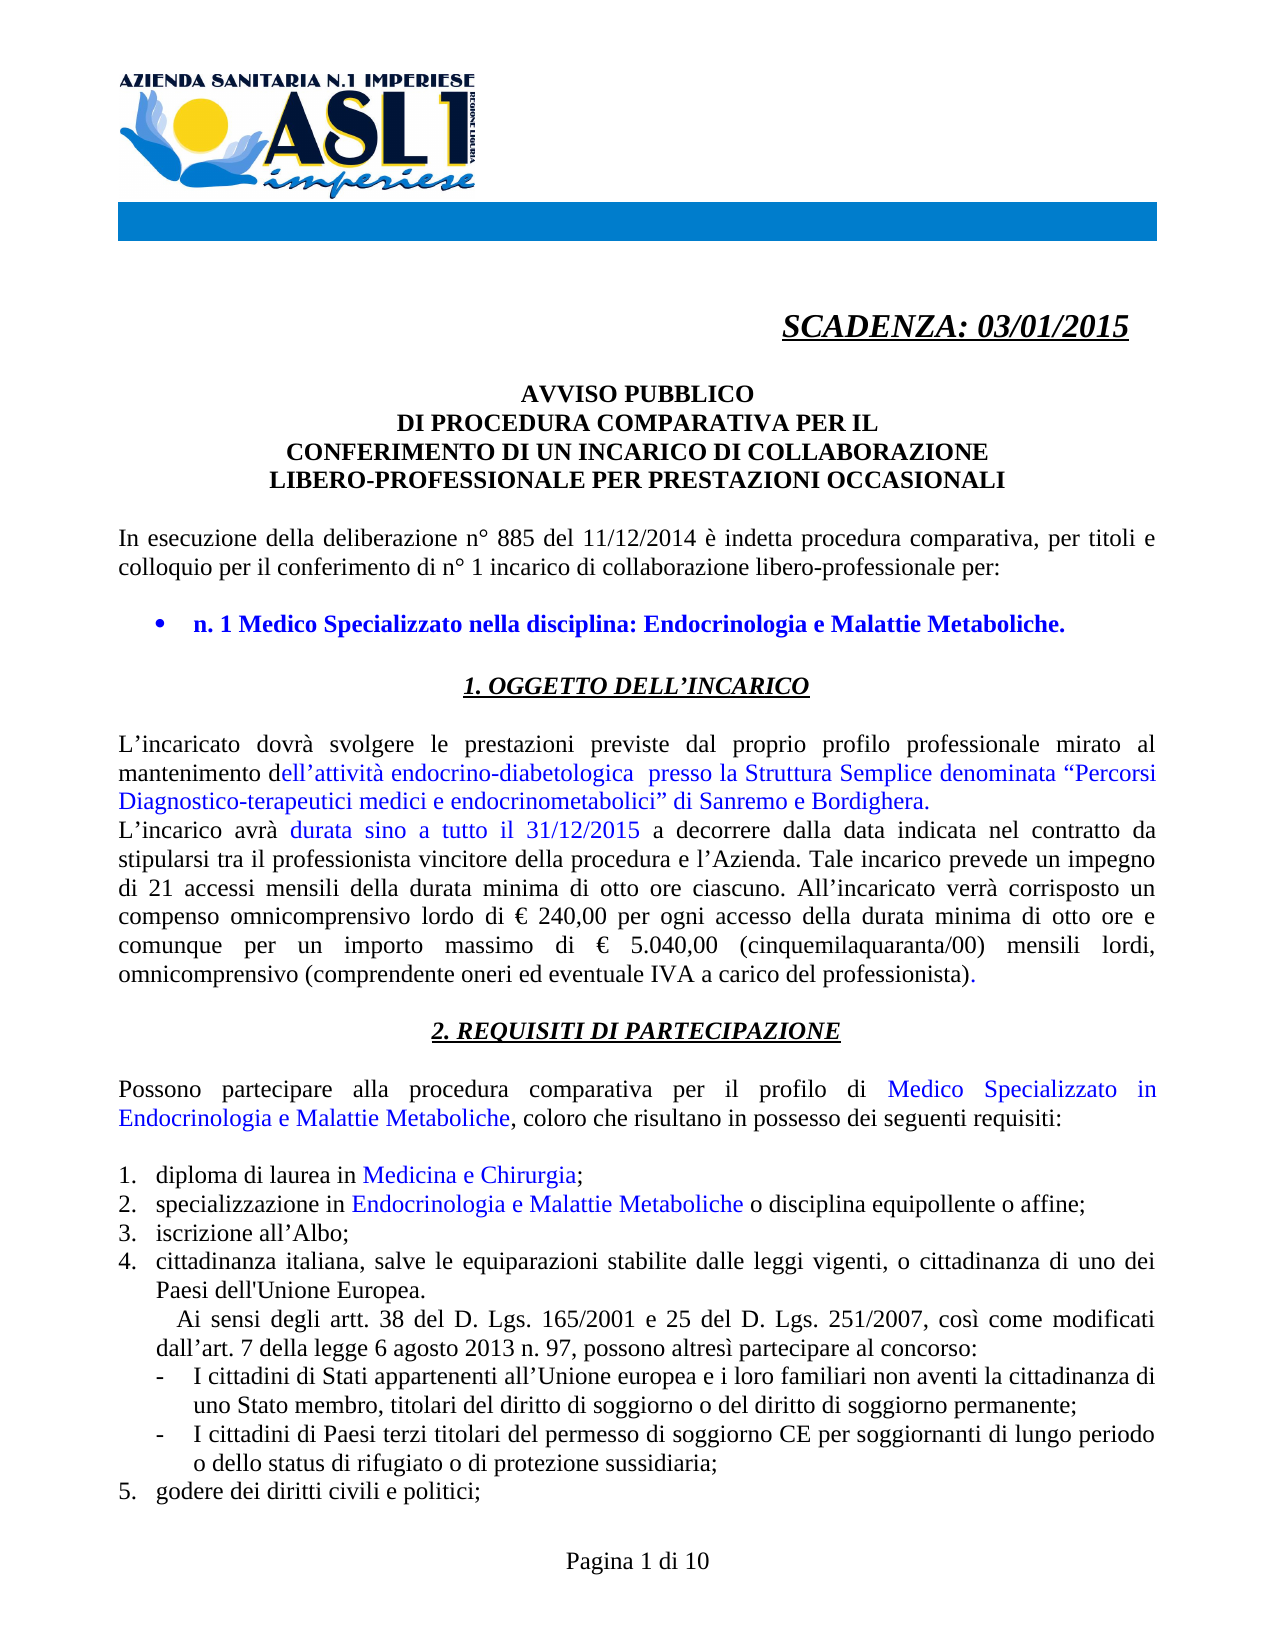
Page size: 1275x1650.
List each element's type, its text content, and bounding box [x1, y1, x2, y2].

subtitle 1. OGGETTO DELL’INCARICO [118, 671, 1157, 700]
list godere dei diritti civili e politici; [118, 1476, 1157, 1505]
picture [119, 74, 475, 199]
text Ai sensi degli artt. 38 del D. Lgs. 165/2001 e 25 del D. Lgs. 251/2007, così come modificati dall’art. 7 della legge 6 agosto 2013 n. 97, possono altresì partecipare al concorso: [118, 1304, 1157, 1361]
text In esecuzione della deliberazione n° 885 del 11/12/2014 è indetta procedura comparativa, per titoli e colloquio per il conferimento di n° 1 incarico di collaborazione libero-professionale per: [118, 523, 1157, 580]
list n. 1 Medico Specializzato nella disciplina: Endocrinologia e Malattie Metaboliche. [156, 609, 1157, 638]
list iscrizione all’Albo; [118, 1218, 1157, 1246]
text LIBERO-PROFESSIONALE PER PRESTAZIONI OCCASIONALI [118, 465, 1157, 494]
text CONFERIMENTO DI UN INCARICO DI COLLABORAZIONE [118, 437, 1157, 465]
text L’incarico avrà durata sino a tutto il 31/12/2015 a decorrere dalla data indicata nel contratto da stipularsi tra il professionista vincitore della procedura e l’Azienda. Tale incarico prevede un impegno di 21 accessi mensili della durata minima di otto ore ciascuno. All’incaricato verrà corrisposto un compenso omnicomprensivo lordo di € 240,00 per ogni accesso della durata minima di otto ore e comunque per un importo massimo di € 5.040,00 (cinquemilaquaranta/00) mensili lordi, omnicomprensivo (comprendente oneri ed eventuale IVA a carico del professionista). [118, 815, 1157, 988]
text DI PROCEDURA COMPARATIVA PER IL [118, 408, 1157, 437]
text L’incaricato dovrà svolgere le prestazioni previste dal proprio profilo professionale mirato al mantenimento dell’attività endocrino-diabetologica presso la Struttura Semplice denominata “Percorsi Diagnostico-terapeutici medici e endocrinometabolici” di Sanremo e Bordighera. [118, 729, 1157, 815]
subtitle SCADENZA: 03/01/2015 [118, 306, 1157, 344]
text AVVISO PUBBLICO [118, 379, 1157, 408]
list I cittadini di Stati appartenenti all’Unione europea e i loro familiari non aventi la cittadinanza di uno Stato membro, titolari del diritto di soggiorno o del diritto di soggiorno permanente; [156, 1361, 1157, 1419]
list specializzazione in Endocrinologia e Malattie Metaboliche o disciplina equipollente o affine; [118, 1189, 1157, 1218]
list cittadinanza italiana, salve le equiparazioni stabilite dalle leggi vigenti, o cittadinanza di uno dei Paesi dell'Unio­ne Europea. [118, 1246, 1157, 1304]
list diploma di laurea in Medicina e Chirurgia; [118, 1160, 1157, 1189]
text Possono partecipare alla procedura comparativa per il profilo di Medico Specializzato in Endocrinologia e Malattie Metaboliche, coloro che risultano in possesso dei seguenti requisiti: [118, 1074, 1157, 1131]
list I cittadini di Paesi terzi titolari del permesso di soggiorno CE per soggiornanti di lungo periodo o dello status di rifugiato o di protezione sussidiaria; [156, 1419, 1157, 1476]
text 2. REQUISITI DI PARTECIPAZIONE [118, 1016, 1157, 1045]
